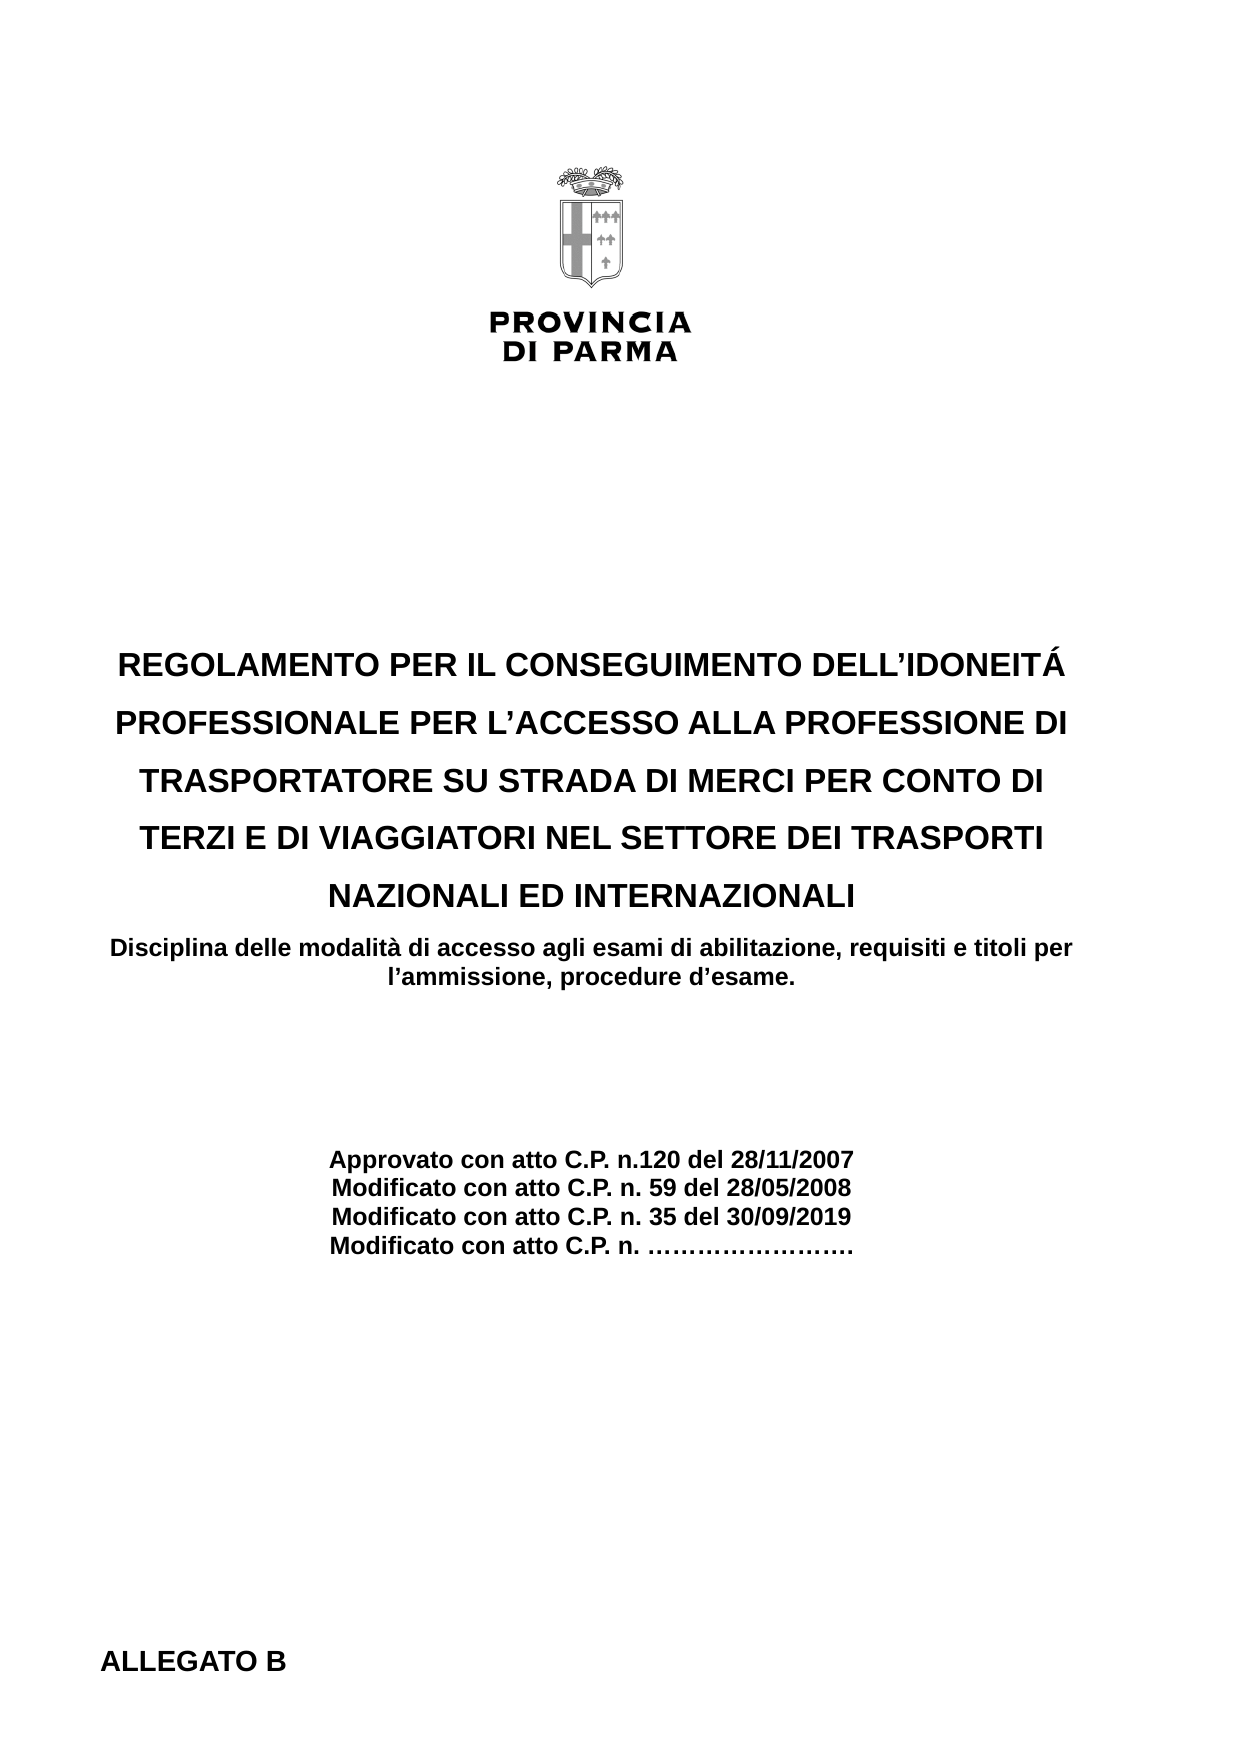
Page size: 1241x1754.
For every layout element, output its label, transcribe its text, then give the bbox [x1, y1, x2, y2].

text Modificato con atto C.P. n. 35 del 30/09/2019 [100, 1202, 1083, 1231]
text Modificato con atto C.P. n. 59 del 28/05/2008 [100, 1173, 1083, 1202]
text Modificato con atto C.P. n. ……………………. [100, 1231, 1083, 1260]
text Disciplina delle modalità di accesso agli esami di abilitazione, requisiti e titoli per l’ammissione, procedure d’esame. [100, 933, 1083, 991]
text REGOLAMENTO PER IL CONSEGUIMENTO DELL’IDONEITÁ PROFESSIONALE PER L’ACCESSO ALLA PROFESSIONE DI TRASPORTATORE SU STRADA DI MERCI PER CONTO DI TERZI E DI VIAGGIATORI NEL SETTORE DEI TRASPORTI NAZIONALI ED INTERNAZIONALI [100, 645, 1083, 914]
text ALLEGATO B [100, 1644, 1083, 1678]
text Approvato con atto C.P. n.120 del 28/11/2007 [100, 1145, 1083, 1173]
